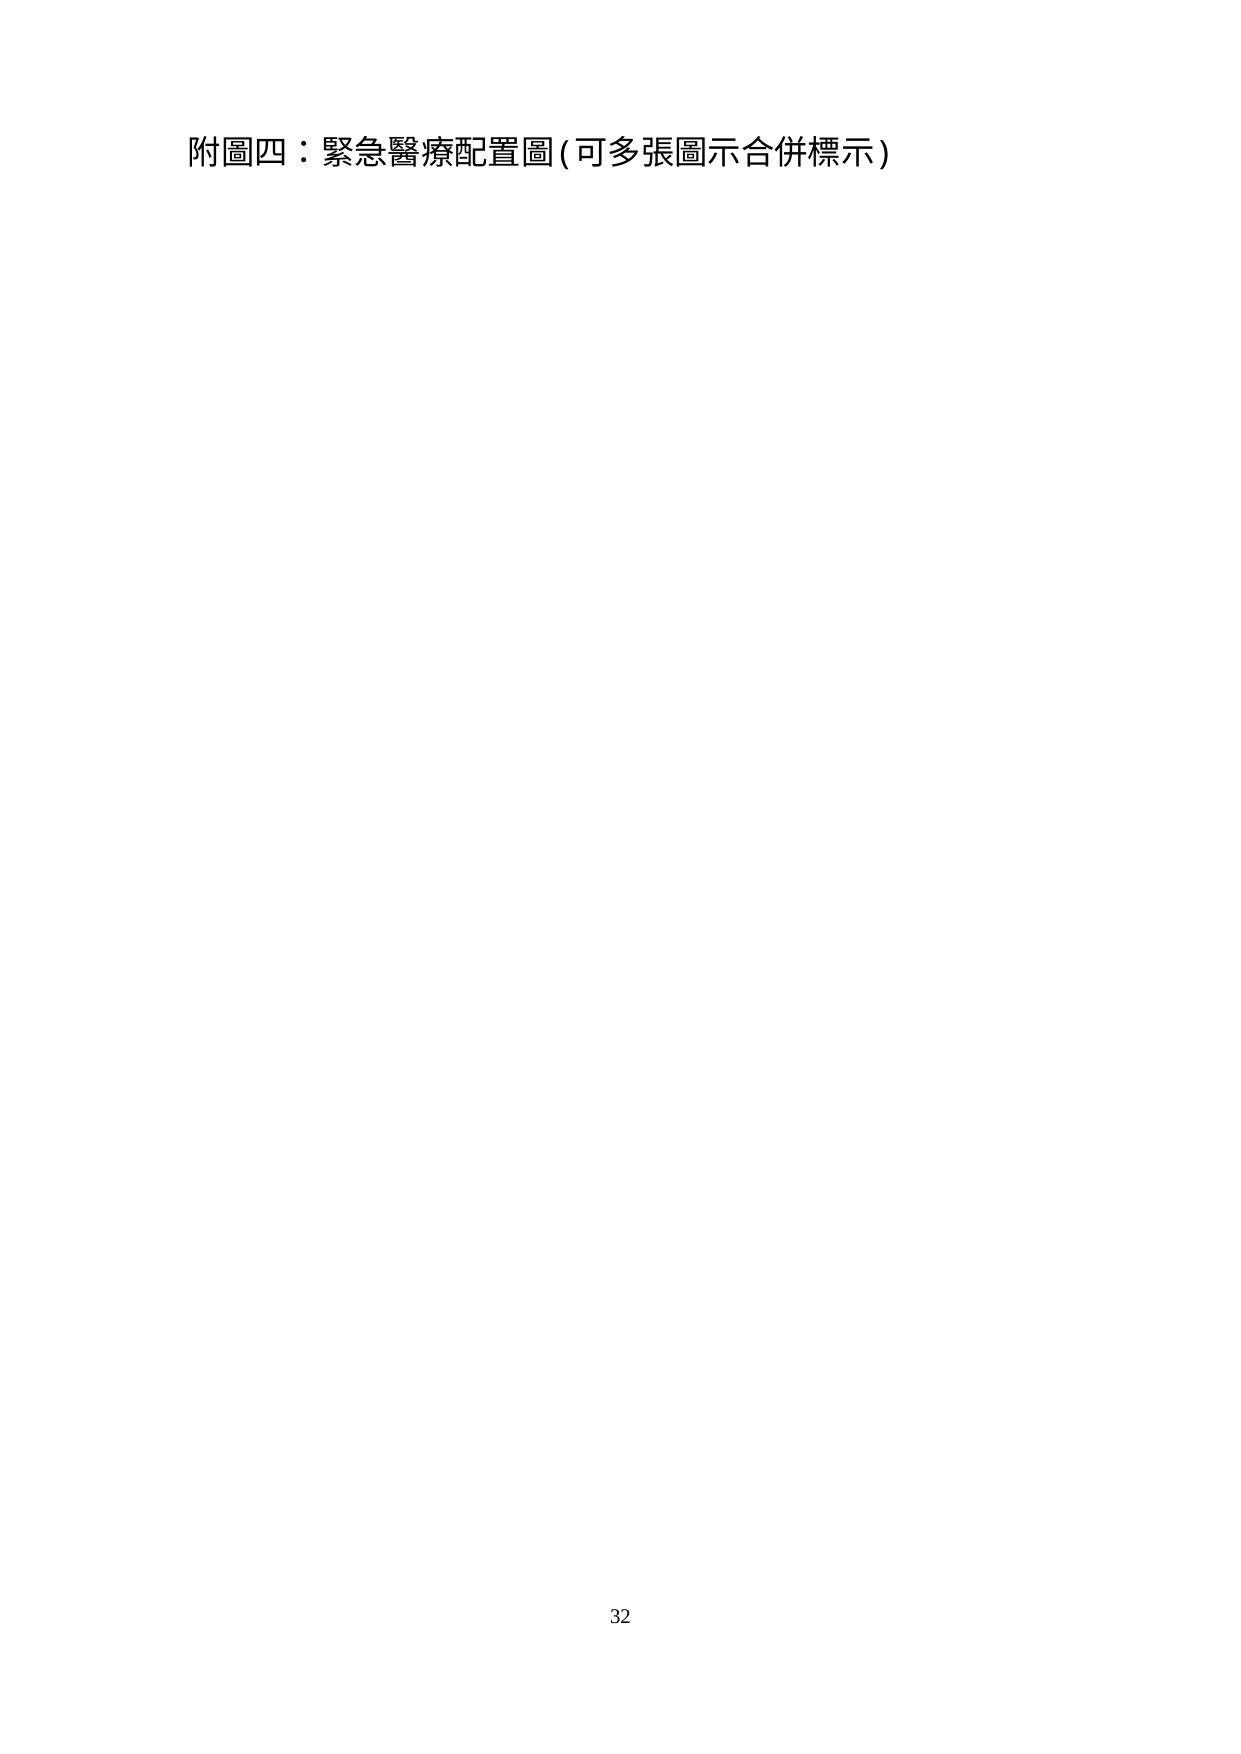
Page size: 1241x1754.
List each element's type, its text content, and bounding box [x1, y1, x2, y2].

text 附圖四：緊急醫療配置圖(可多張圖示合併標示) [187, 109, 1053, 171]
